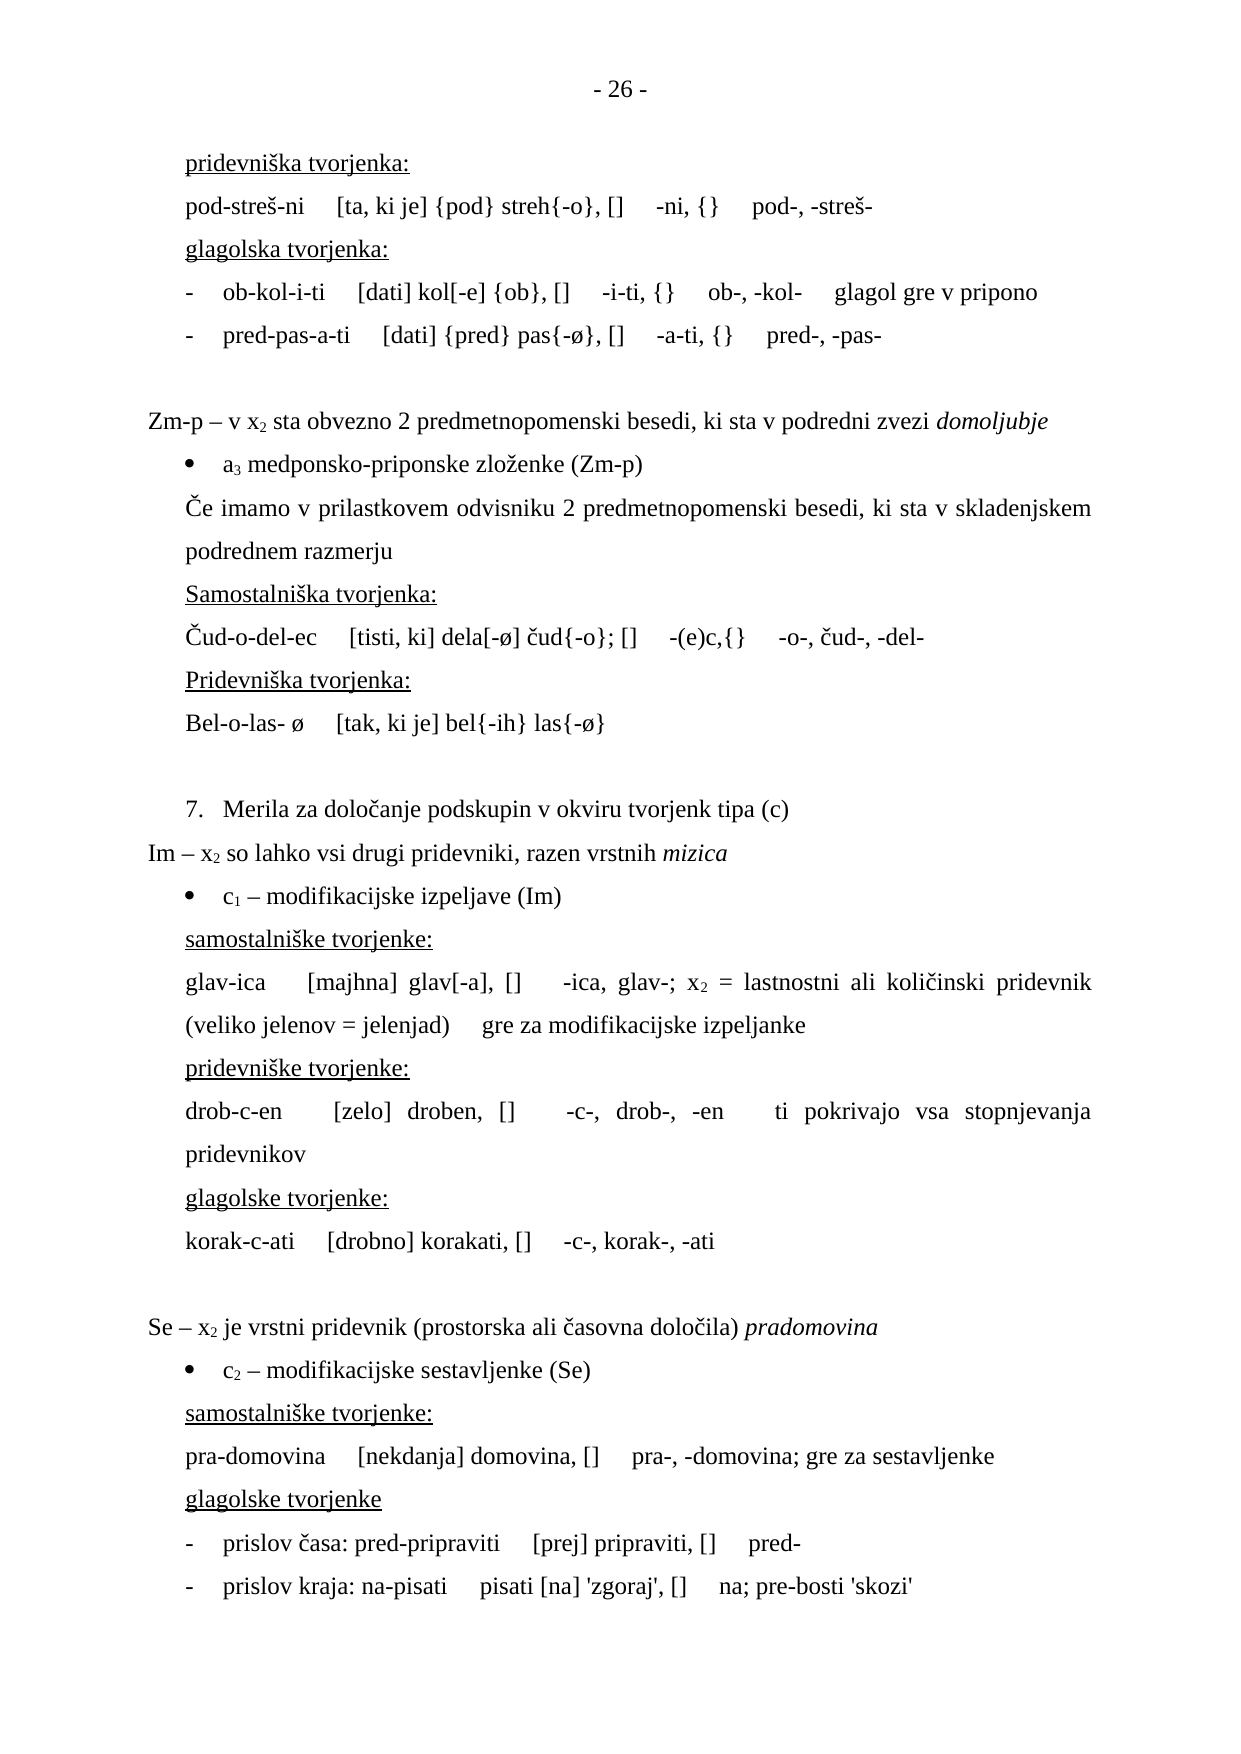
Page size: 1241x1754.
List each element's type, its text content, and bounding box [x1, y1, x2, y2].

text pridevniške tvorjenke: [185, 1053, 1093, 1082]
text pod-streš-ni  [ta, ki je] {pod} streh{-o}, []  -ni, {}  pod-, -streš- [185, 191, 1093, 219]
text Samostalniška tvorjenka: [185, 579, 1093, 608]
text Pridevniška tvorjenka: [185, 665, 1093, 694]
text Čud-o-del-ec  [tisti, ki] dela[-ø] čud{-o}; []  -(e)c,{}  -o-, čud-, -del- [185, 622, 1093, 651]
list c1 – modifikacijske izpeljave (Im) [185, 881, 1093, 909]
list Merila za določanje podskupin v okviru tvorjenk tipa (c) [185, 794, 1093, 823]
text samostalniške tvorjenke: [185, 924, 1093, 953]
list pred-pas-a-ti  [dati] {pred} pas{-ø}, []  -a-ti, {}  pred-, -pas- [185, 320, 1093, 349]
text Im – x2 so lahko vsi drugi pridevniki, razen vrstnih mizica [148, 838, 1093, 866]
list prislov časa: pred-pripraviti  [prej] pripraviti, []  pred- [185, 1528, 1093, 1556]
text Se – x2 je vrstni pridevnik (prostorska ali časovna določila) pradomovina [148, 1312, 1093, 1341]
text glagolske tvorjenke [185, 1484, 1093, 1513]
text pridevniška tvorjenka: [185, 148, 1093, 176]
list c2 – modifikacijske sestavljenke (Se) [185, 1355, 1093, 1384]
text glav-ica  [majhna] glav[-a], []  -ica, glav-; x2 = lastnostni ali količinski pridevnik (veliko jelenov = jelenjad)  gre za modifikacijske izpeljanke [185, 967, 1093, 1039]
text Zm-p – v x2 sta obvezno 2 predmetnopomenski besedi, ki sta v podredni zvezi domoljubje [148, 406, 1093, 435]
text Če imamo v prilastkovem odvisniku 2 predmetnopomenski besedi, ki sta v skladenjskem podrednem razmerju [185, 493, 1093, 564]
list a3 medponsko-priponske zloženke (Zm-p) [185, 449, 1093, 478]
list prislov kraja: na-pisati  pisati [na] 'zgoraj', []  na; pre-bosti 'skozi' [185, 1571, 1093, 1599]
text samostalniške tvorjenke: [185, 1398, 1093, 1427]
text pra-domovina  [nekdanja] domovina, []  pra-, -domovina; gre za sestavljenke [185, 1441, 1093, 1470]
list ob-kol-i-ti  [dati] kol[-e] {ob}, []  -i-ti, {}  ob-, -kol-  glagol gre v pripono [185, 277, 1093, 306]
text glagolska tvorjenka: [185, 234, 1093, 263]
text korak-c-ati  [drobno] korakati, []  -c-, korak-, -ati [185, 1226, 1093, 1254]
text glagolske tvorjenke: [185, 1183, 1093, 1211]
text Bel-o-las- ø  [tak, ki je] bel{-ih} las{-ø} [185, 708, 1093, 737]
text drob-c-en  [zelo] droben, []  -c-, drob-, -en  ti pokrivajo vsa stopnjevanja pridevnikov [185, 1096, 1093, 1168]
